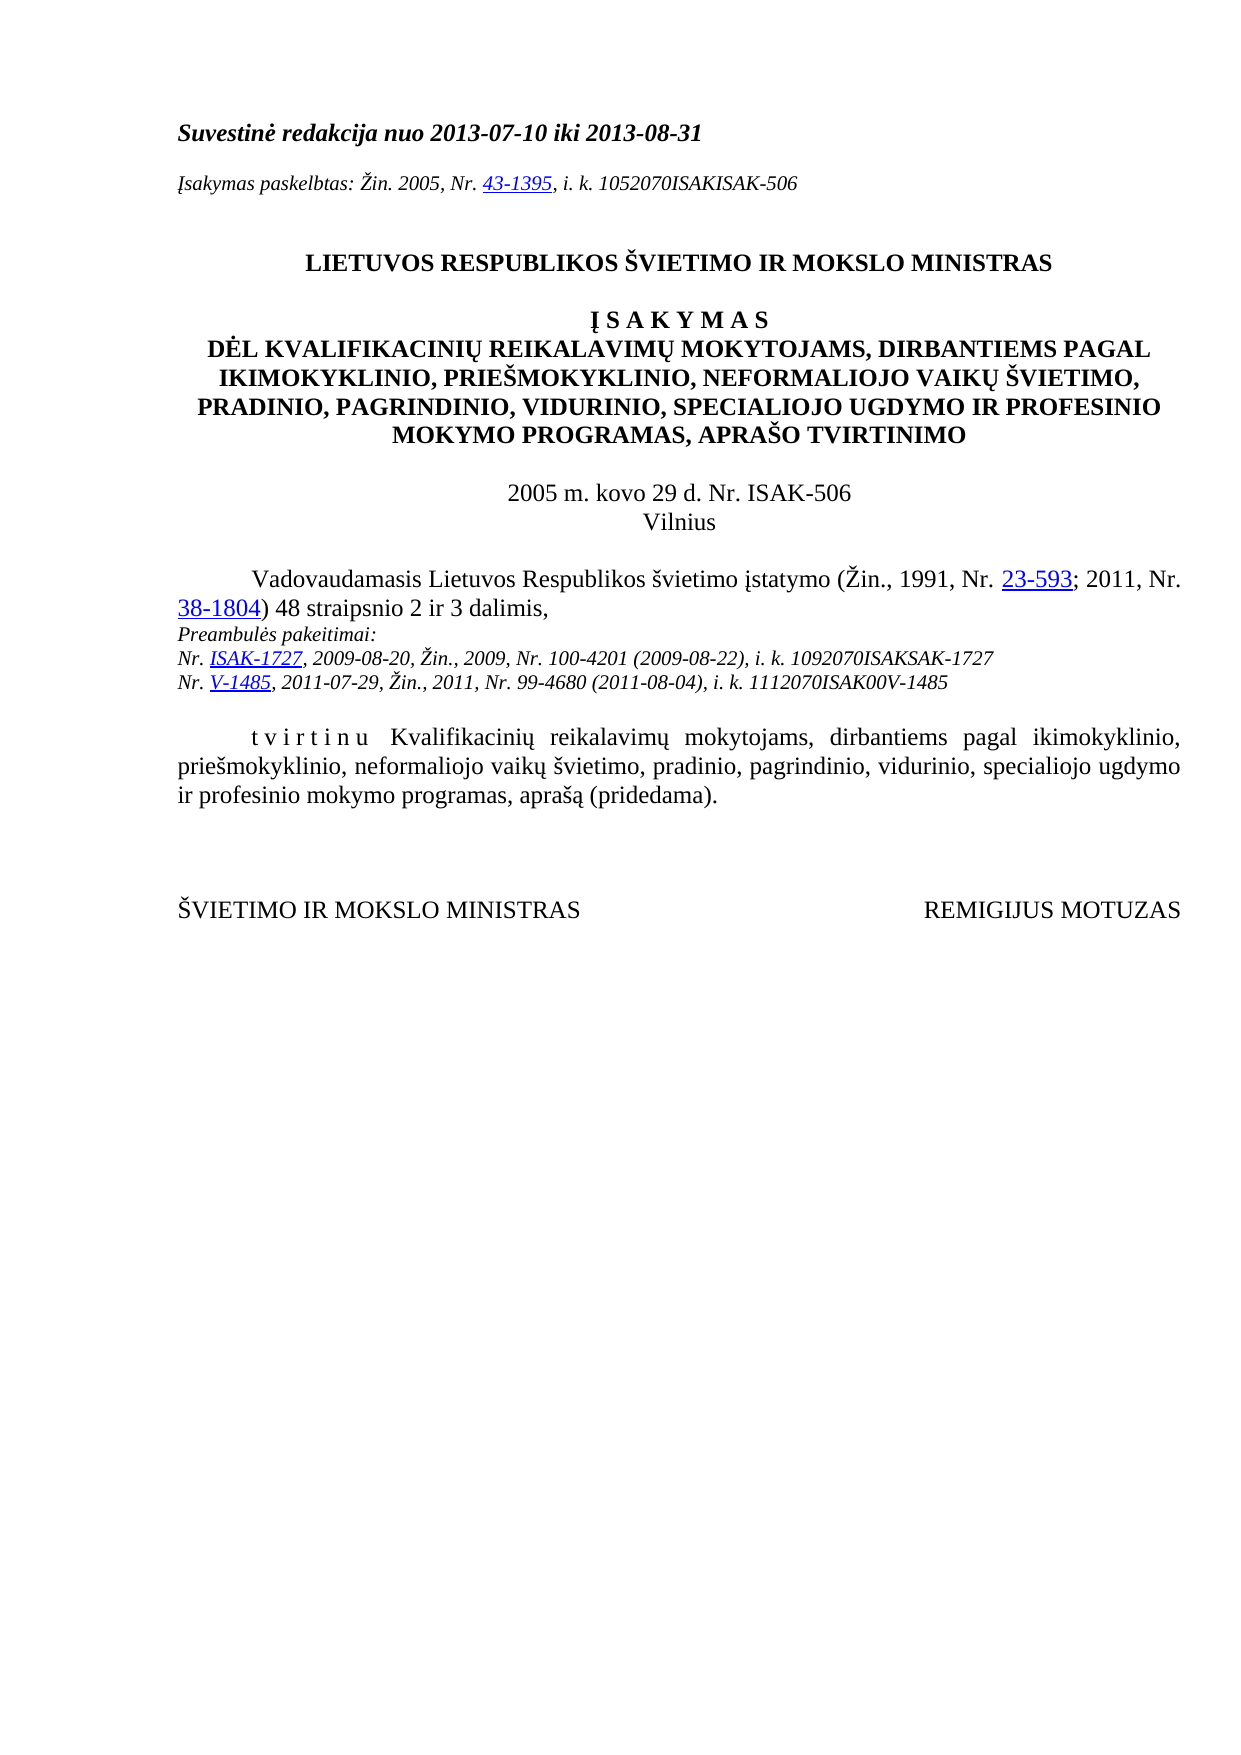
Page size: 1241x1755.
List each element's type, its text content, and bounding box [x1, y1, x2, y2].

text LIETUVOS RESPUBLIKOS ŠVIETIMO IR MOKSLO MINISTRAS [177, 248, 1181, 277]
text Į S A K Y M A S [177, 305, 1181, 334]
text tvirtinu Kvalifikacinių reikalavimų mokytojams, dirbantiems pagal ikimokyklinio, priešmokyklinio, neformaliojo vaikų švietimo, pradinio, pagrindinio, vidurinio, specialiojo ugdymo ir profesinio mokymo programas, aprašą (pridedama). [177, 722, 1181, 809]
text Suvestinė redakcija nuo 2013-07-10 iki 2013-08-31 [177, 118, 1181, 147]
text ŠVIETIMO IR MOKSLO MINISTRAS REMIGIJUS MOTUZAS [177, 895, 1181, 924]
text Preambulės pakeitimai: [177, 622, 1181, 646]
text Nr. V-1485, 2011-07-29, Žin., 2011, Nr. 99-4680 (2011-08-04), i. k. 1112070ISAK00V-1485 [177, 670, 1181, 694]
text DĖL KVALIFIKACINIŲ REIKALAVIMŲ MOKYTOJAMS, DIRBANTIEMS PAGAL IKIMOKYKLINIO, PRIEŠMOKYKLINIO, NEFORMALIOJO VAIKŲ ŠVIETIMO, PRADINIO, PAGRINDINIO, VIDURINIO, SPECIALIOJO UGDYMO IR PROFESINIO MOKYMO PROGRAMAS, APRAŠO TVIRTINIMO [177, 334, 1181, 449]
text Vilnius [177, 507, 1181, 535]
text Įsakymas paskelbtas: Žin. 2005, Nr. 43-1395, i. k. 1052070ISAKISAK-506 [177, 171, 1181, 195]
text Nr. ISAK-1727, 2009-08-20, Žin., 2009, Nr. 100-4201 (2009-08-22), i. k. 1092070ISAKSAK-1727 [177, 646, 1181, 670]
text 2005 m. kovo 29 d. Nr. ISAK-506 [177, 478, 1181, 507]
text Vadovaudamasis Lietuvos Respublikos švietimo įstatymo (Žin., 1991, Nr. 23-593; 2011, Nr. 38-1804) 48 straipsnio 2 ir 3 dalimis, [177, 564, 1181, 622]
